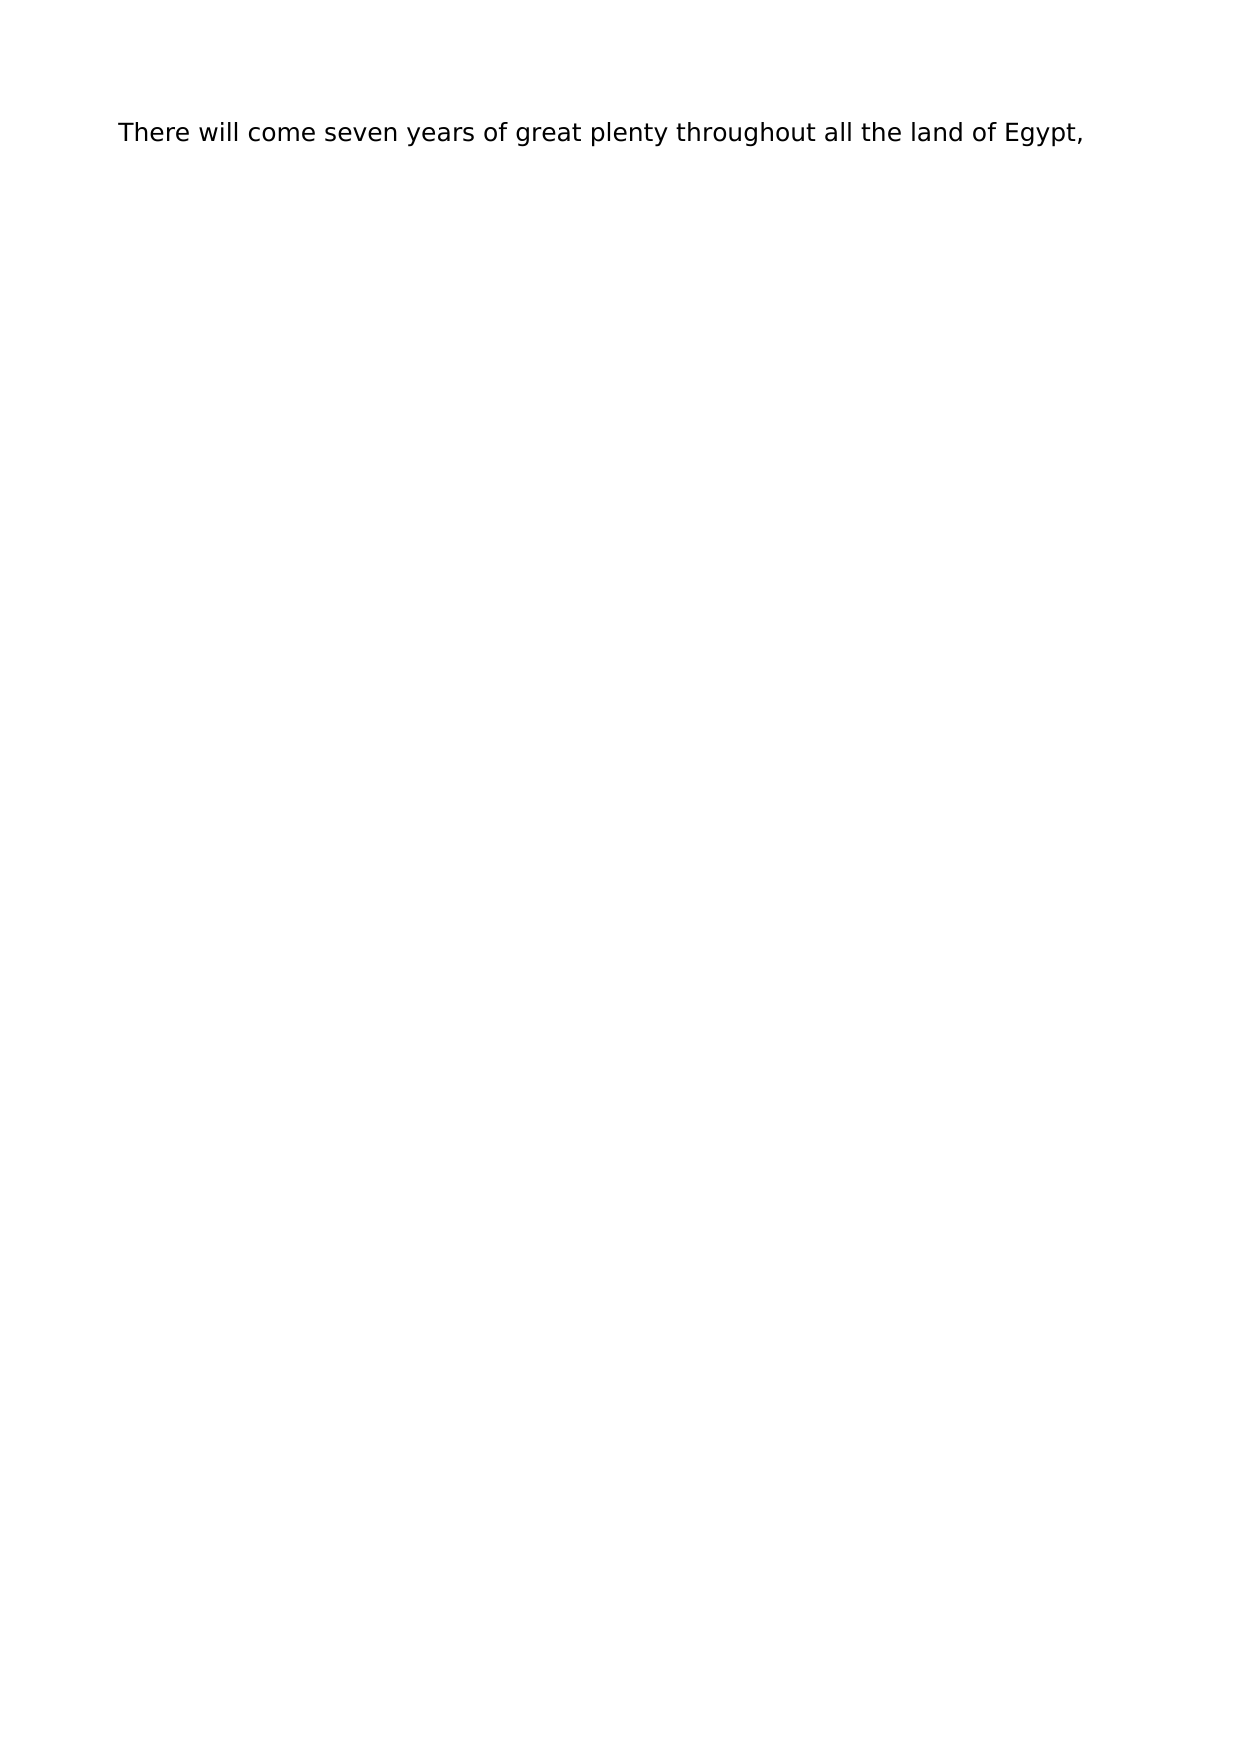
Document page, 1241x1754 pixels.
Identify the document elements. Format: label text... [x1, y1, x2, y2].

text There will come seven years of great plenty throughout all the land of Egypt, [118, 118, 1122, 147]
